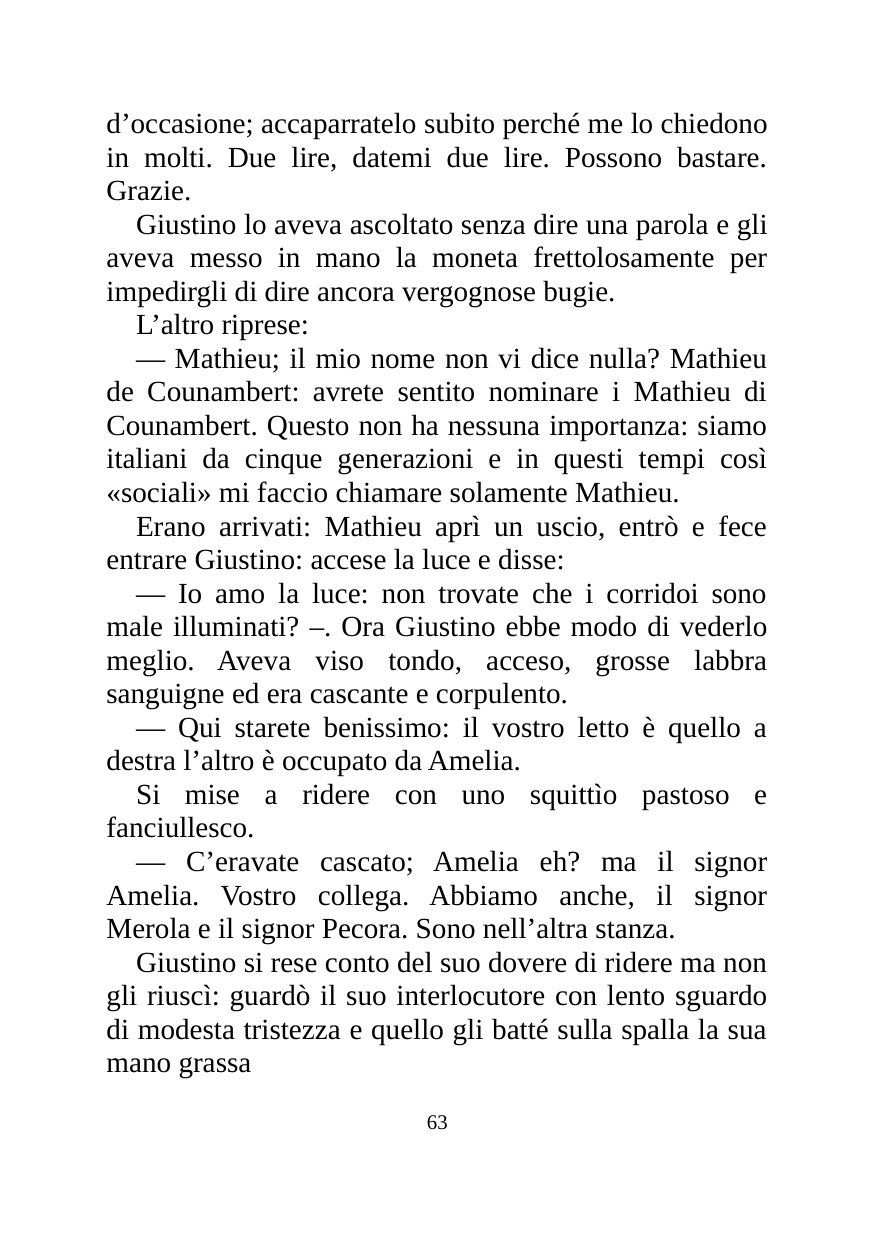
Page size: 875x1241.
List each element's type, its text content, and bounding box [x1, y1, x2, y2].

text Erano arrivati: Mathieu aprì un uscio, entrò e fece entrare Giustino: accese la luce e disse: [106, 509, 768, 576]
text d’occasione; accaparratelo subito perché me lo chiedono in molti. Due lire, datemi due lire. Possono bastare. Grazie. [106, 106, 768, 207]
text — C’eravate cascato; Amelia eh? ma il signor Amelia. Vostro collega. Abbiamo anche, il signor Merola e il signor Pecora. Sono nell’altra stanza. [106, 844, 768, 945]
text — Io amo la luce: non trovate che i corridoi sono male illuminati? –. Ora Giustino ebbe modo di vederlo meglio. Aveva viso tondo, acceso, grosse labbra sanguigne ed era cascante e corpulento. [106, 576, 768, 710]
text — Mathieu; il mio nome non vi dice nulla? Mathieu de Counambert: avrete sentito nominare i Mathieu di Counambert. Questo non ha nessuna importanza: siamo italiani da cinque generazioni e in questi tempi così «sociali» mi faccio chiamare solamente Mathieu. [106, 341, 768, 509]
text Giustino lo aveva ascoltato senza dire una parola e gli aveva messo in mano la moneta frettolosamente per impedirgli di dire ancora vergognose bugie. [106, 207, 768, 307]
text Si mise a ridere con uno squittìo pastoso e fanciullesco. [106, 777, 768, 844]
text — Qui starete benissimo: il vostro letto è quello a destra l’altro è occupato da Amelia. [106, 710, 768, 777]
text Giustino si rese conto del suo dovere di ridere ma non gli riuscì: guardò il suo interlocutore con lento sguardo di modesta tristezza e quello gli batté sulla spalla la sua mano grassa [106, 945, 768, 1079]
text L’altro riprese: [106, 307, 768, 341]
